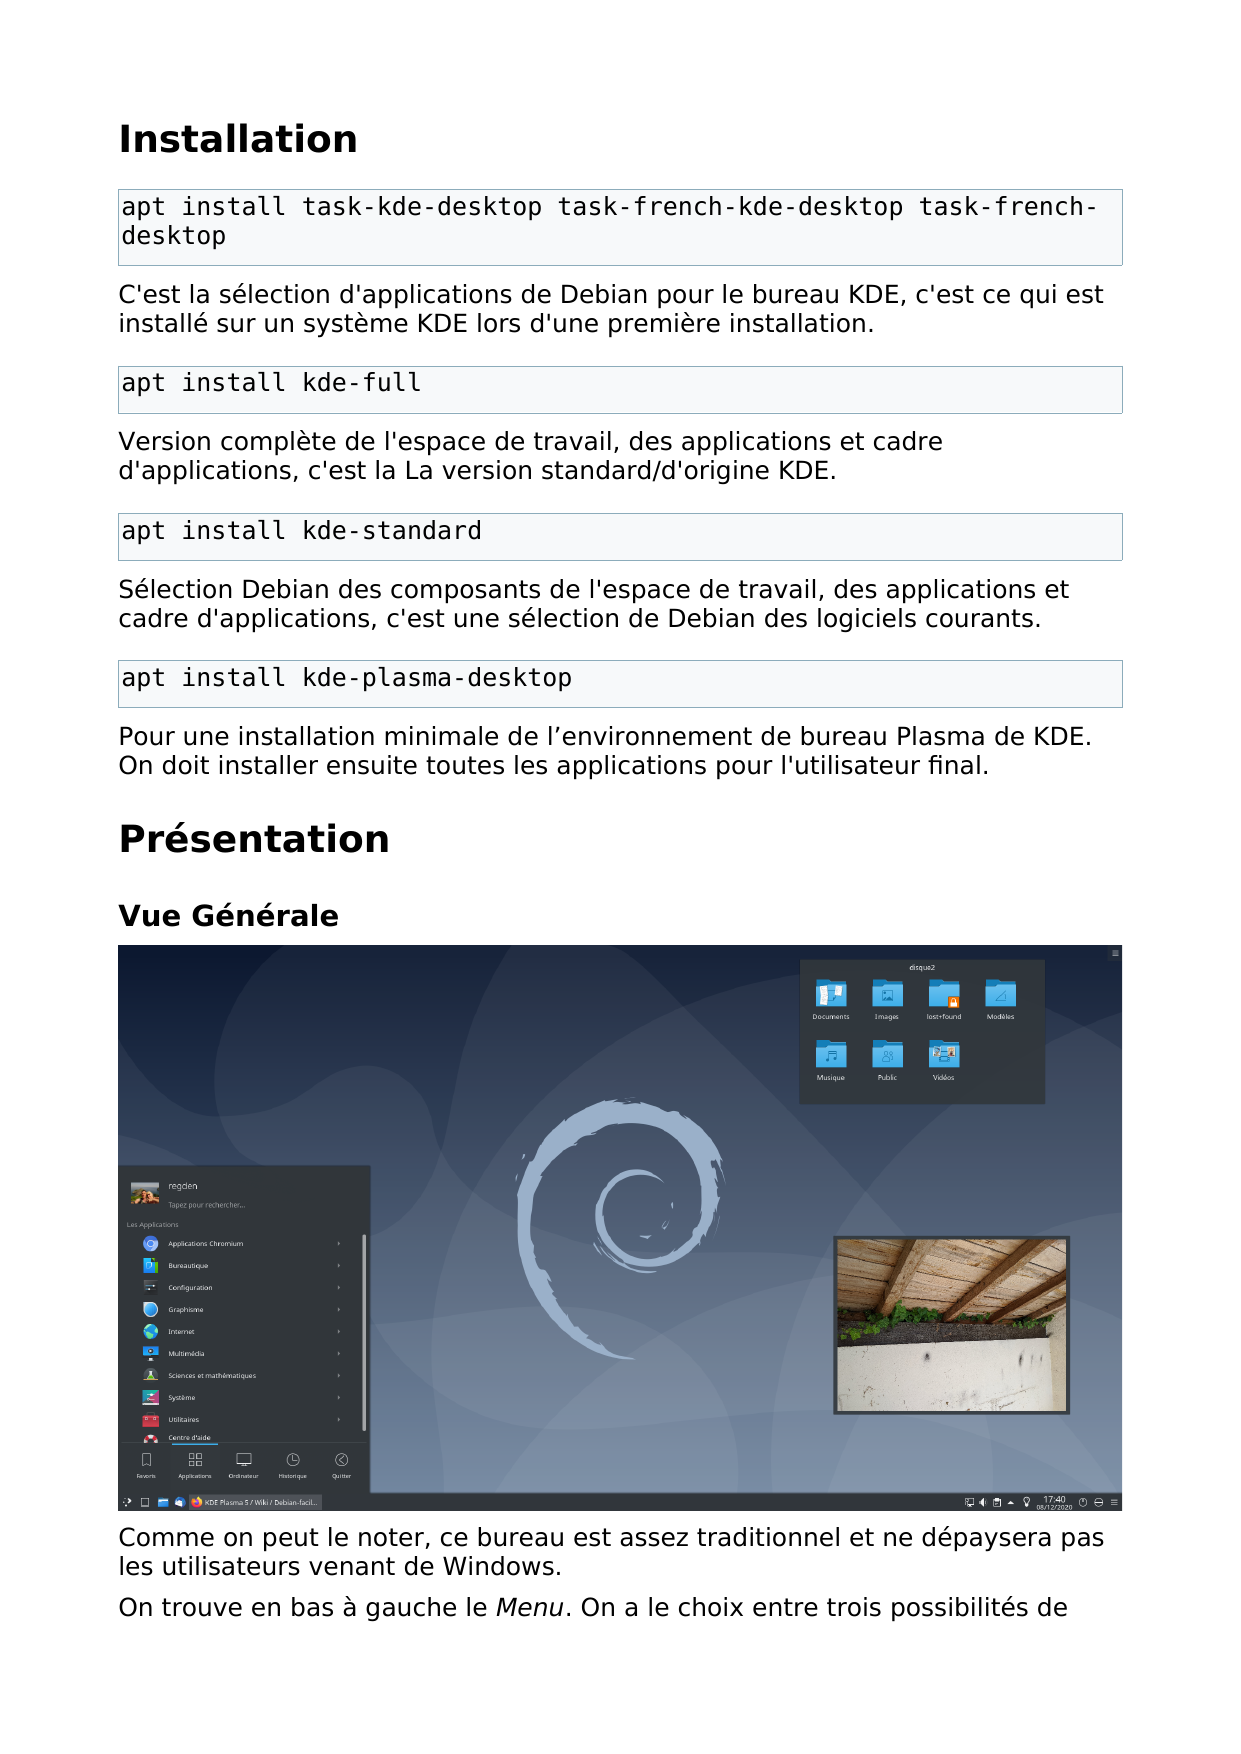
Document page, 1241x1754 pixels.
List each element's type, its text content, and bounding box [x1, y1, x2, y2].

table_header apt install kde-standard [119, 514, 1122, 560]
subtitle Vue Générale [118, 899, 1122, 933]
subtitle Installation [118, 118, 1122, 162]
text Sélection Debian des composants de l'espace de travail, des applications et cadre d'applications, c'est une sélection de Debian des logiciels courants. [118, 575, 1122, 633]
text On trouve en bas à gauche le Menu. On a le choix entre trois possibilités de [118, 1594, 1122, 1623]
text C'est la sélection d'applications de Debian pour le bureau KDE, c'est ce qui est installé sur un système KDE lors d'une première installation. [118, 280, 1122, 338]
text Version complète de l'espace de travail, des applications et cadre d'applications, c'est la La version standard/d'origine KDE. [118, 427, 1122, 486]
text Pour une installation minimale de l’environnement de bureau Plasma de KDE. On doit installer ensuite toutes les applications pour l'utilisateur final. [118, 722, 1122, 781]
table_header apt install kde-full [119, 367, 1122, 412]
table_header apt install task-kde-desktop task-french-kde-desktop task-french-desktop [119, 190, 1122, 265]
text Comme on peut le noter, ce bureau est assez traditionnel et ne dépaysera pas les utilisateurs venant de Windows. [118, 1523, 1122, 1581]
picture [118, 945, 1123, 1511]
subtitle Présentation [118, 818, 1122, 862]
table_header apt install kde-plasma-desktop [119, 661, 1122, 707]
